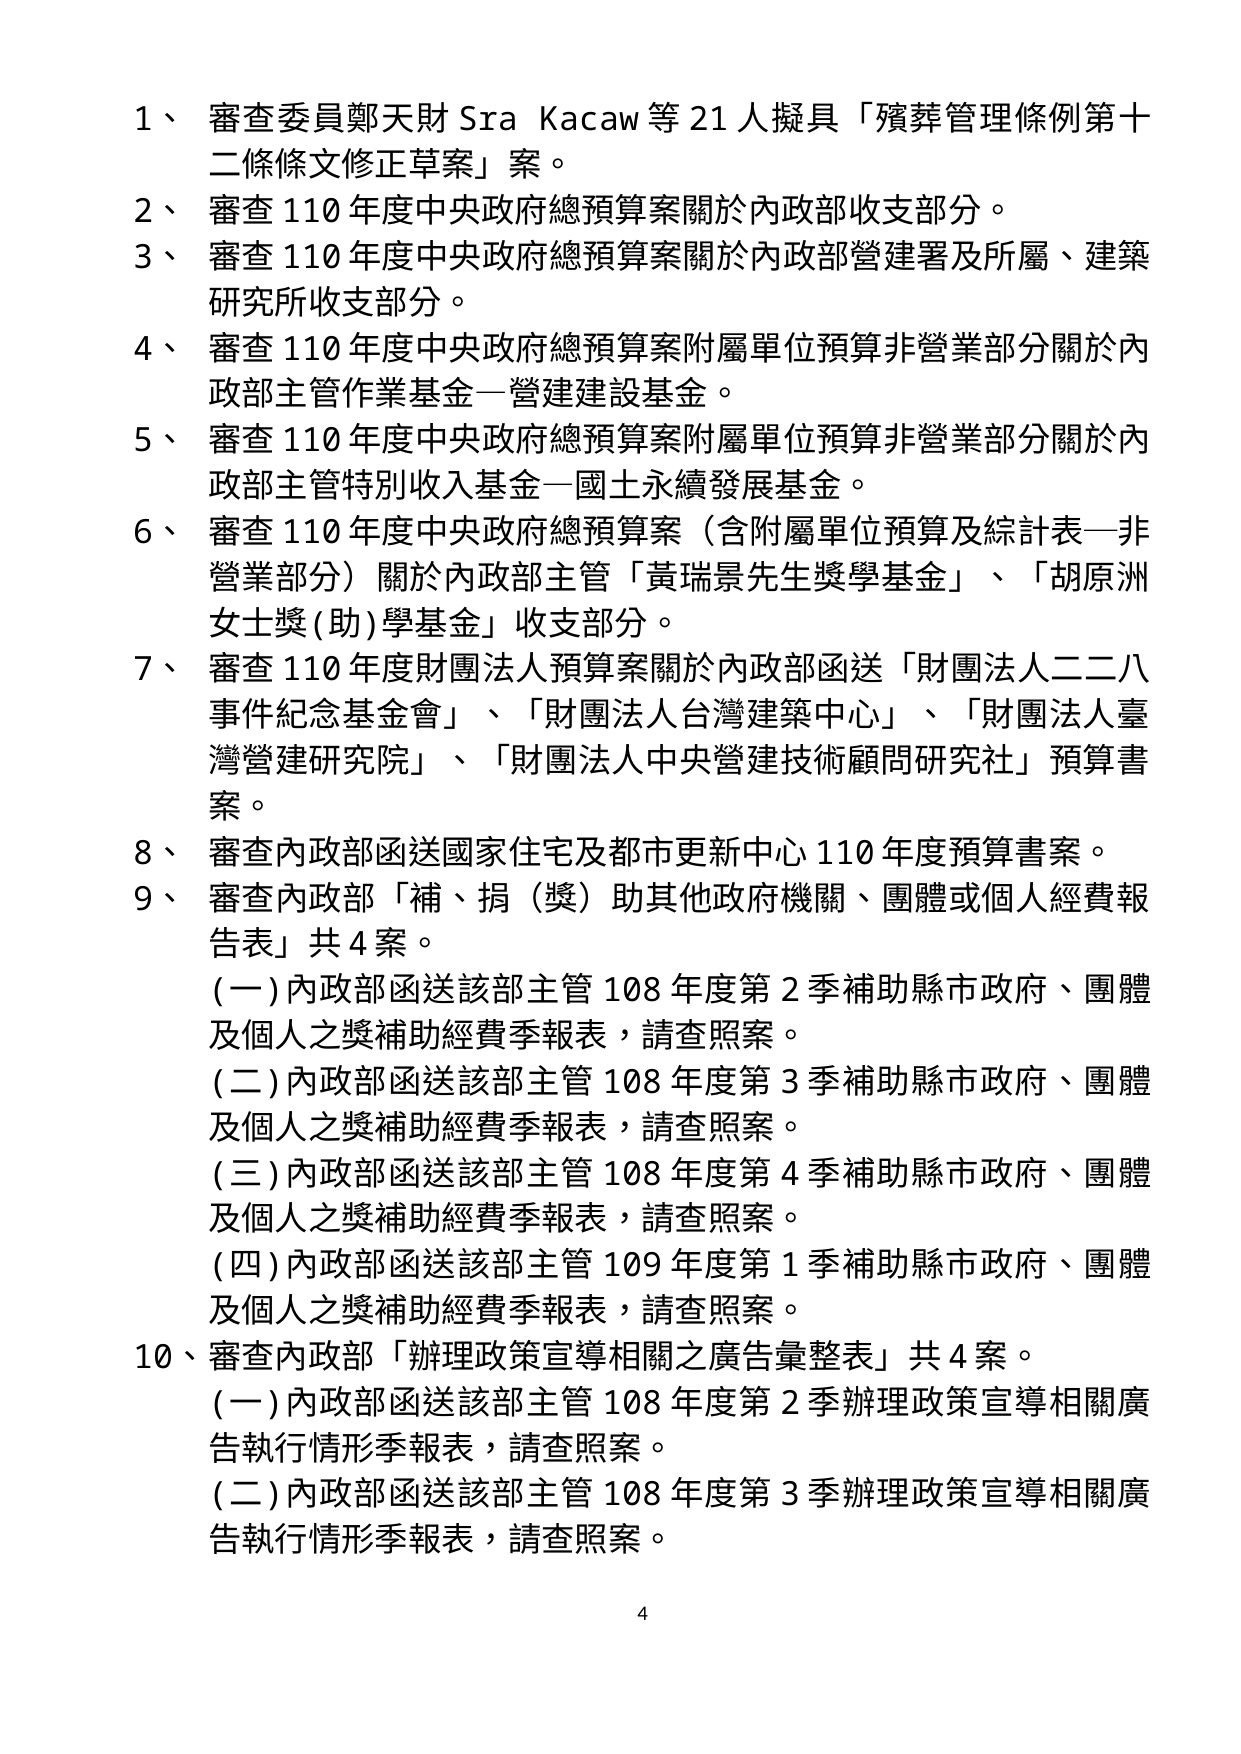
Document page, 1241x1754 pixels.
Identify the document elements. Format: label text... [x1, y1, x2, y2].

text (一)內政部函送該部主管108年度第2季補助縣市政府、團體及個人之獎補助經費季報表，請查照案。 [208, 965, 1152, 1057]
list 審查內政部函送國家住宅及都市更新中心110年度預算書案。 [133, 827, 1152, 873]
list 審查110年度中央政府總預算案（含附屬單位預算及綜計表─非營業部分）關於內政部主管「黃瑞景先生獎學基金」、「胡原洲女士獎(助)學基金」收支部分。 [133, 507, 1152, 644]
list 審查110年度中央政府總預算案附屬單位預算非營業部分關於內政部主管特別收入基金—國土永續發展基金。 [133, 415, 1152, 507]
list 審查內政部「補、捐（獎）助其他政府機關、團體或個人經費報告表」共4案。 [133, 873, 1152, 965]
list 審查委員鄭天財Sra Kacaw等21人擬具「殯葬管理條例第十二條條文修正草案」案。 [133, 94, 1152, 186]
list 審查內政部「辦理政策宣導相關之廣告彙整表」共4案。 [133, 1332, 1152, 1377]
text (四)內政部函送該部主管109年度第1季補助縣市政府、團體及個人之獎補助經費季報表，請查照案。 [208, 1240, 1152, 1332]
text (二)內政部函送該部主管108年度第3季辦理政策宣導相關廣告執行情形季報表，請查照案。 [208, 1469, 1152, 1561]
list 審查110年度財團法人預算案關於內政部函送「財團法人二二八事件紀念基金會」、「財團法人台灣建築中心」、「財團法人臺灣營建研究院」、「財團法人中央營建技術顧問研究社」預算書案。 [133, 644, 1152, 827]
text (二)內政部函送該部主管108年度第3季補助縣市政府、團體及個人之獎補助經費季報表，請查照案。 [208, 1057, 1152, 1148]
list 審查110年度中央政府總預算案附屬單位預算非營業部分關於內政部主管作業基金—營建建設基金。 [133, 323, 1152, 415]
text (三)內政部函送該部主管108年度第4季補助縣市政府、團體及個人之獎補助經費季報表，請查照案。 [208, 1148, 1152, 1240]
list 審查110年度中央政府總預算案關於內政部收支部分。 [133, 186, 1152, 232]
text (一)內政部函送該部主管108年度第2季辦理政策宣導相關廣告執行情形季報表，請查照案。 [208, 1377, 1152, 1469]
list 審查110年度中央政府總預算案關於內政部營建署及所屬、建築研究所收支部分。 [133, 232, 1152, 323]
